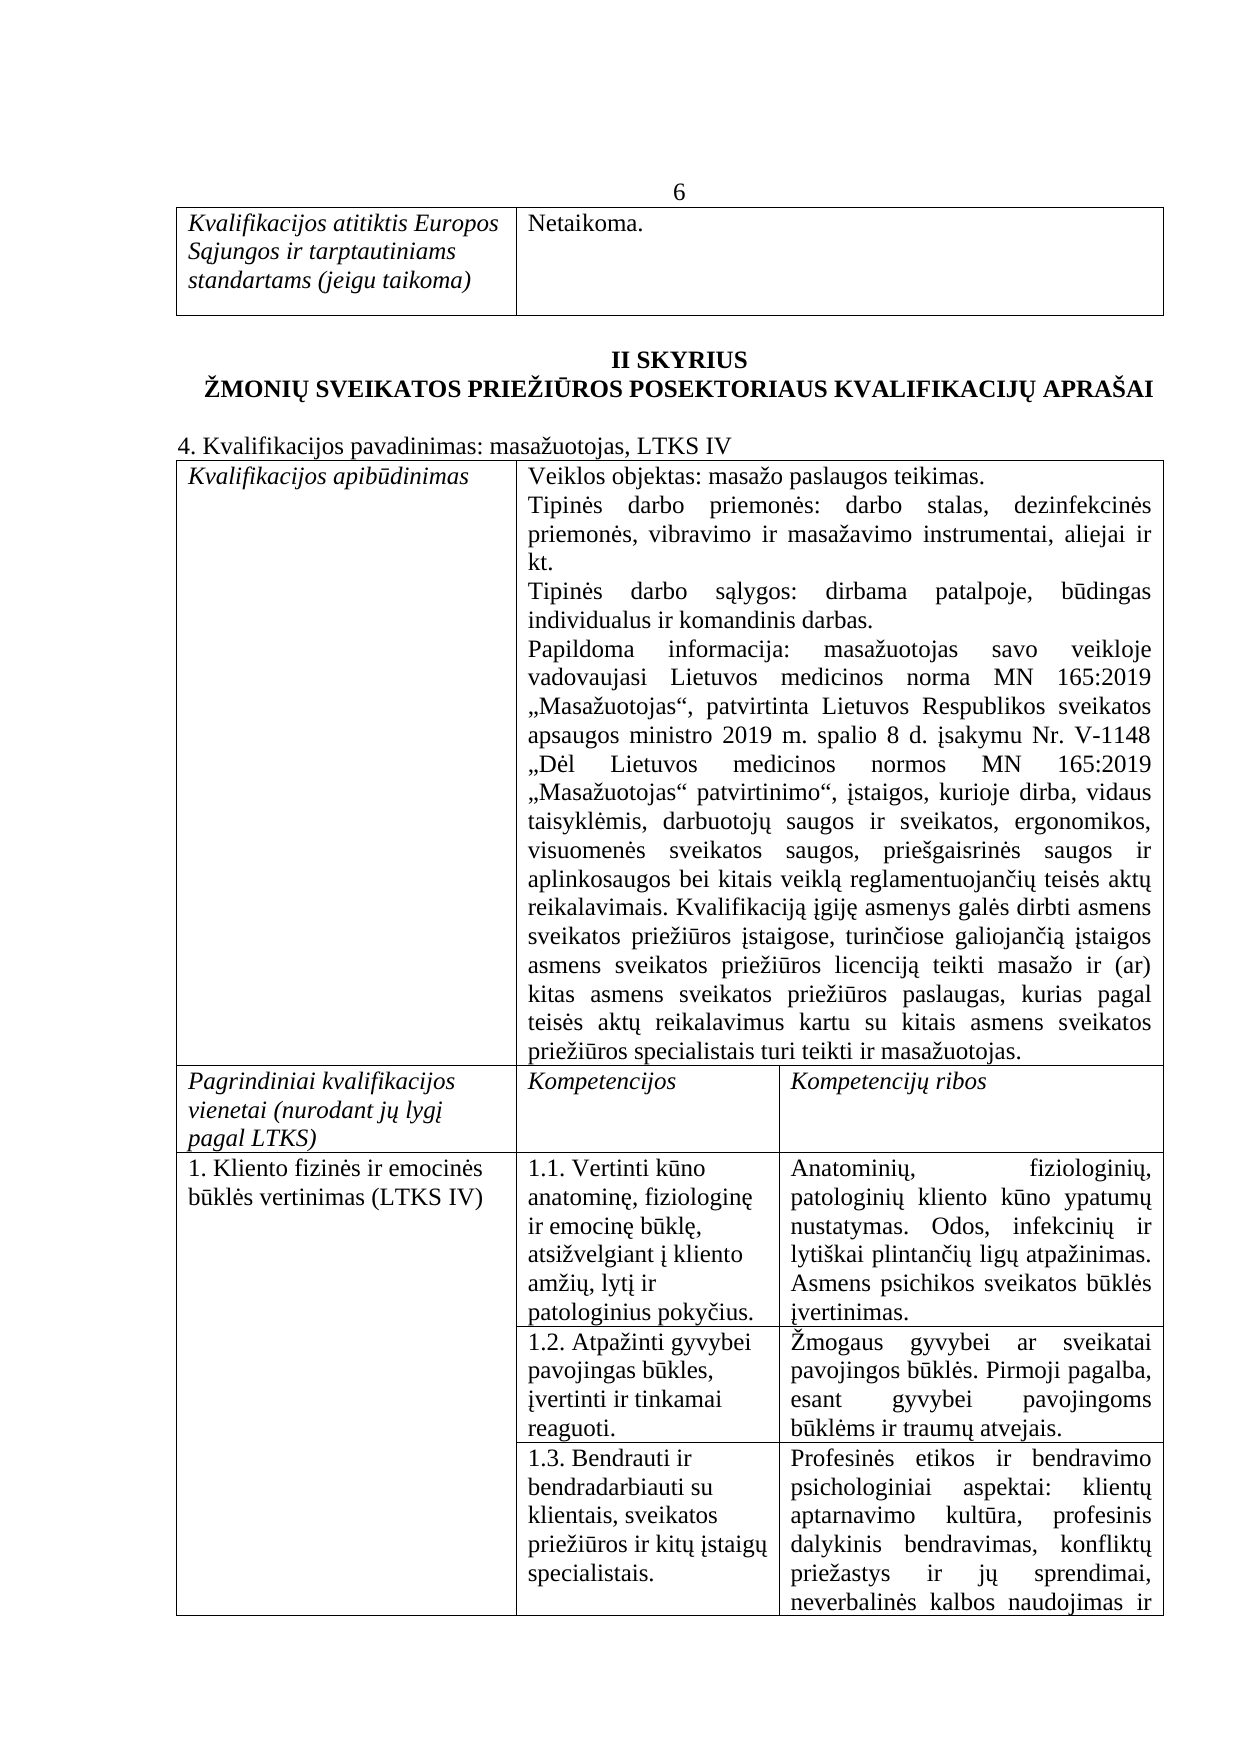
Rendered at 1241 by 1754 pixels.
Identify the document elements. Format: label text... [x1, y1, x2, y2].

table_cell 1.2. Atpažinti gyvybei pavojingas būkles, įvertinti ir tinkamai reaguoti. [517, 1327, 779, 1442]
text II SKYRIUS [177, 345, 1181, 374]
table_cell Netaikoma. [517, 208, 1163, 315]
table_cell Anatominių, fiziologinių, patologinių kliento kūno ypatumų nustatymas. Odos, infekcinių ir lytiškai plintančių ligų atpažinimas. Asmens psichikos sveikatos būklės įvertinimas. [780, 1153, 1163, 1326]
text 4. Kvalifikacijos pavadinimas: masažuotojas, LTKS IV [177, 431, 1181, 460]
table_cell 1.3. Bendrauti ir bendradarbiauti su klientais, sveikatos priežiūros ir kitų įstaigų specialistais. [517, 1443, 779, 1615]
table_cell Kompetencijų ribos [780, 1066, 1163, 1152]
table_cell Profesinės etikos ir bendravimo psichologiniai aspektai: klientų aptarnavimo kultūra, profesinis dalykinis bendravimas, konfliktų priežastys ir jų sprendimai, neverbalinės kalbos naudojimas ir [780, 1443, 1163, 1615]
text ŽMONIŲ SVEIKATOS PRIEŽIŪROS POSEKTORIAUS KVALIFIKACIJŲ APRAŠAI [177, 374, 1181, 403]
table_cell Kvalifikacijos atitiktis Europos Sąjungos ir tarptautiniams standartams (jeigu taikoma) [177, 208, 516, 315]
table_cell Pagrindiniai kvalifikacijos vienetai (nurodant jų lygį pagal LTKS) [177, 1066, 516, 1152]
table_header Kvalifikacijos apibūdinimas [177, 461, 516, 1065]
table_cell Kompetencijos [517, 1066, 779, 1152]
table_cell Žmogaus gyvybei ar sveikatai pavojingos būklės. Pirmoji pagalba, esant gyvybei pavojingoms būklėms ir traumų atvejais. [780, 1327, 1163, 1442]
table_cell 1.1. Vertinti kūno anatominę, fiziologinę ir emocinę būklę, atsižvelgiant į kliento amžių, lytį ir patologinius pokyčius. [517, 1153, 779, 1326]
table_cell 1. Kliento fizinės ir emocinės būklės vertinimas (LTKS IV) [177, 1153, 516, 1615]
table_header Veiklos objektas: masažo paslaugos teikimas. Tipinės darbo priemonės: darbo stalas, dezinfekcinės priemonės, vibravimo ir masažavimo instrumentai, aliejai ir kt. Tipinės darbo sąlygos: dirbama patalpoje, būdingas individualus ir komandinis darbas. Papildoma informacija: masažuotojas savo veikloje vadovaujasi Lietuvos medicinos norma MN 165:2019 „Masažuotojas“, patvirtinta Lietuvos Respublikos sveikatos apsaugos ministro 2019 m. spalio 8 d. įsakymu Nr. V-1148 „Dėl Lietuvos medicinos normos MN 165:2019 „Masažuotojas“ patvirtinimo“, įstaigos, kurioje dirba, vidaus taisyklėmis, darbuotojų saugos ir sveikatos, ergonomikos, visuomenės sveikatos saugos, priešgaisrinės saugos ir aplinkosaugos bei kitais veiklą reglamentuojančių teisės aktų reikalavimais. Kvalifikaciją įgiję asmenys galės dirbti asmens sveikatos priežiūros įstaigose, turinčiose galiojančią įstaigos asmens sveikatos priežiūros licenciją teikti masažo ir (ar) kitas asmens sveikatos priežiūros paslaugas, kurias pagal teisės aktų reikalavimus kartu su kitais asmens sveikatos priežiūros specialistais turi teikti ir masažuotojas. [517, 461, 1163, 1065]
